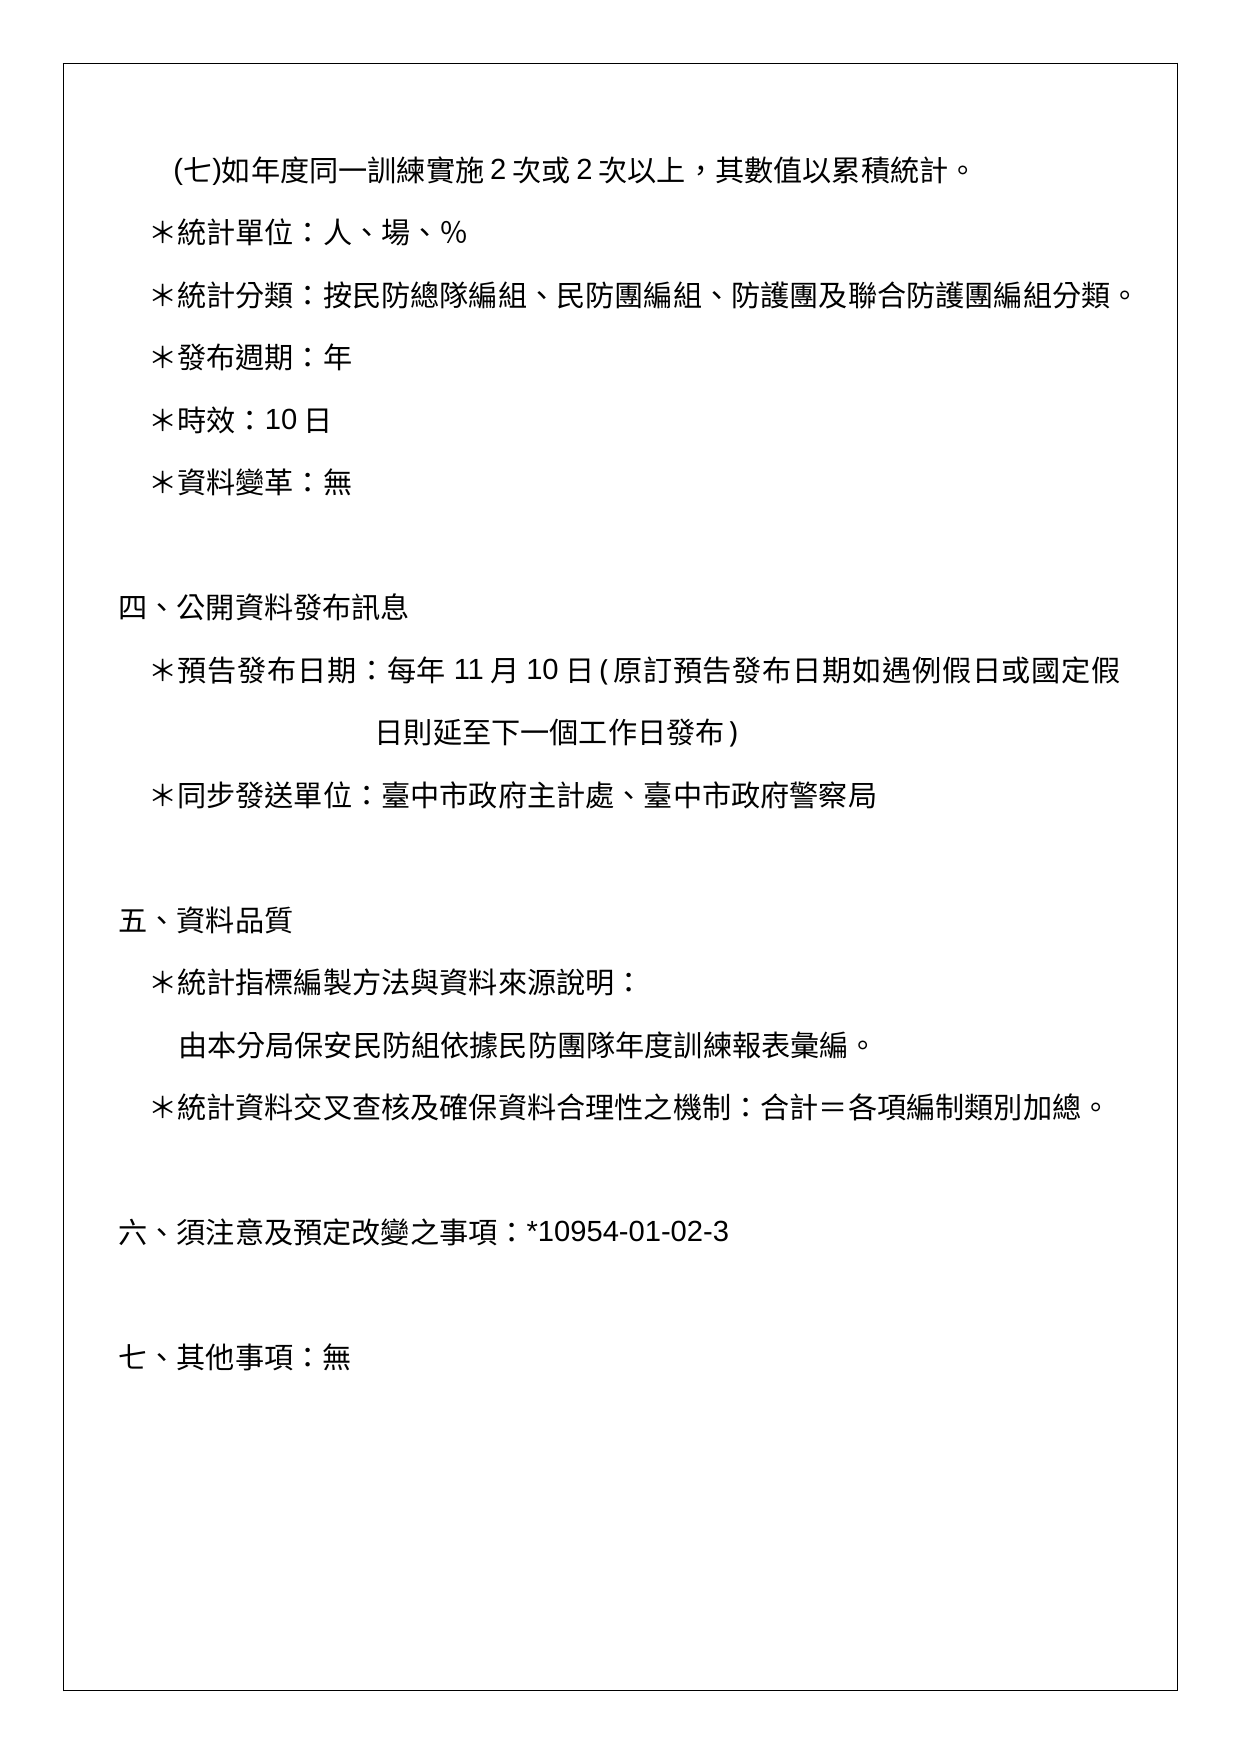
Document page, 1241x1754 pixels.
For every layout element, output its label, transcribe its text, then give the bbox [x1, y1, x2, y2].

text (七)如年度同一訓練實施2次或2次以上，其數值以累積統計。 [173, 127, 1122, 189]
text 七、其他事項：無 [118, 1314, 1122, 1377]
text ＊統計資料交叉查核及確保資料合理性之機制：合計＝各項編制類別加總。 [148, 1064, 1122, 1127]
text 由本分局保安民防組依據民防團隊年度訓練報表彙編。 [178, 1002, 1122, 1064]
text ＊時效：10日 [148, 377, 1122, 439]
text ＊統計分類：按民防總隊編組、民防團編組、防護團及聯合防護團編組分類。 [148, 252, 1122, 314]
text 四、公開資料發布訊息 [118, 564, 1122, 627]
text ＊同步發送單位：臺中市政府主計處、臺中市政府警察局 [148, 752, 1122, 814]
text ＊發布週期：年 [148, 314, 1122, 377]
text 五、資料品質 [118, 877, 1122, 939]
text ＊統計單位：人、場、％ [148, 189, 1122, 252]
text 六、須注意及預定改變之事項：*10954-01-02-3 [118, 1189, 1122, 1252]
text ＊統計指標編製方法與資料來源說明： [148, 939, 1122, 1002]
text ＊預告發布日期：每年11月10日(原訂預告發布日期如遇例假日或國定假日則延至下一個工作日發布) [148, 627, 1122, 752]
text ＊資料變革：無 [148, 439, 1122, 502]
